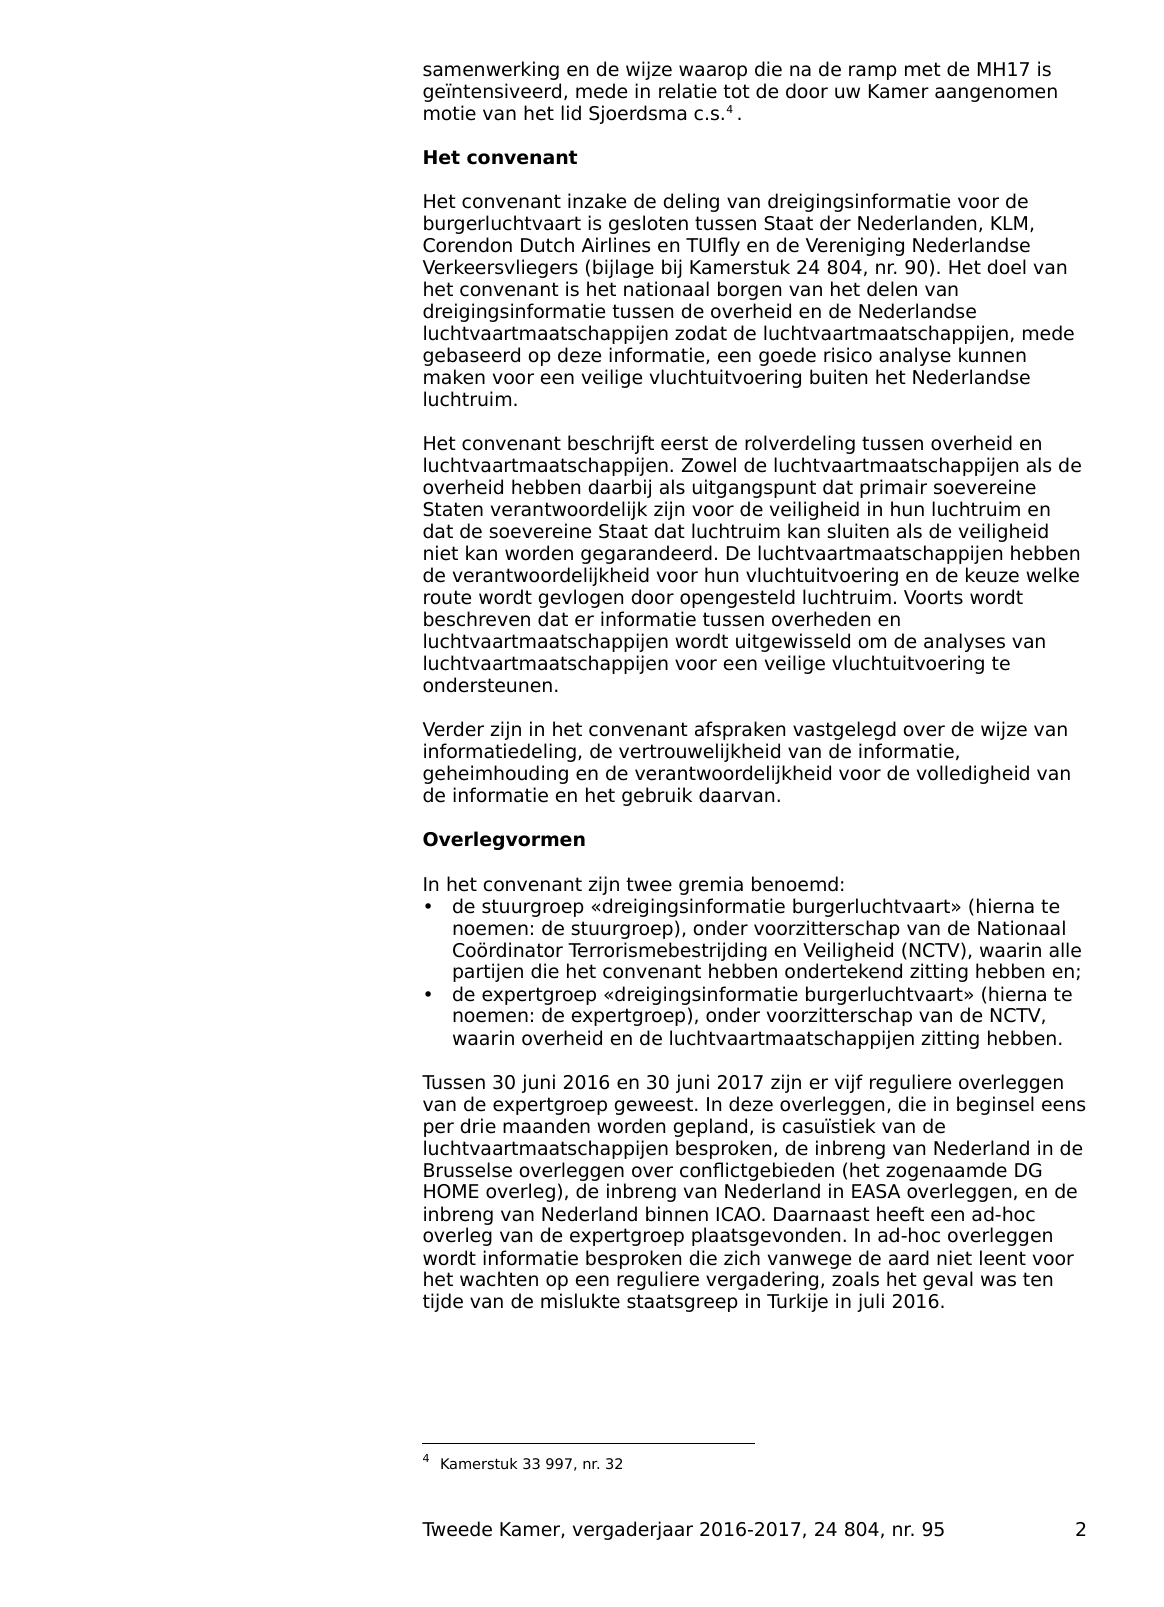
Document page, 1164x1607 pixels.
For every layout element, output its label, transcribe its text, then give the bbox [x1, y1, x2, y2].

text Kamerstuk 33 997, nr. 32 [422, 1452, 1087, 1474]
text Het convenant inzake de deling van dreigingsinformatie voor de burgerluchtvaart is gesloten tussen Staat der Nederlanden, KLM, Corendon Dutch Airlines en TUIfly en de Vereniging Nederlandse Verkeersvliegers (bijlage bij Kamerstuk 24 804, nr. 90). Het doel van het convenant is het nationaal borgen van het delen van dreigingsinformatie tussen de overheid en de Nederlandse luchtvaartmaatschappijen zodat de luchtvaartmaatschappijen, mede gebaseerd op deze informatie, een goede risico analyse kunnen maken voor een veilige vluchtuitvoering buiten het Nederlandse luchtruim. [422, 191, 1087, 411]
text samenwerking en de wijze waarop die na de ramp met de MH17 is geïntensiveerd, mede in relatie tot de door uw Kamer aangenomen motie van het lid Sjoerdsma c.s.. [422, 59, 1087, 125]
text Verder zijn in het convenant afspraken vastgelegd over de wijze van informatiedeling, de vertrouwelijkheid van de informatie, geheimhouding en de verantwoordelijkheid voor de volledigheid van de informatie en het gebruik daarvan. [422, 719, 1087, 807]
text In het convenant zijn twee gremia benoemd: [422, 873, 1087, 896]
text • de stuurgroep «dreigingsinformatie burgerluchtvaart» (hierna te noemen: de stuurgroep), onder voorzitterschap van de Nationaal Coördinator Terrorismebestrijding en Veiligheid (NCTV), waarin alle partijen die het convenant hebben ondertekend zitting hebben en; [422, 896, 1087, 983]
subtitle Overlegvormen [422, 829, 1087, 851]
text Tussen 30 juni 2016 en 30 juni 2017 zijn er vijf reguliere overleggen van de expertgroep geweest. In deze overleggen, die in beginsel eens per drie maanden worden gepland, is casuïstiek van de luchtvaartmaatschappijen besproken, de inbreng van Nederland in de Brusselse overleggen over conflictgebieden (het zogenaamde DG HOME overleg), de inbreng van Nederland in EASA overleggen, en de inbreng van Nederland binnen ICAO. Daarnaast heeft een ad-hoc overleg van de expertgroep plaatsgevonden. In ad-hoc overleggen wordt informatie besproken die zich vanwege de aard niet leent voor het wachten op een reguliere vergadering, zoals het geval was ten tijde van de mislukte staatsgreep in Turkije in juli 2016. [422, 1072, 1087, 1313]
subtitle Het convenant [422, 147, 1087, 169]
text • de expertgroep «dreigingsinformatie burgerluchtvaart» (hierna te noemen: de expertgroep), onder voorzitterschap van de NCTV, waarin overheid en de luchtvaartmaatschappijen zitting hebben. [422, 983, 1087, 1049]
text Het convenant beschrijft eerst de rolverdeling tussen overheid en luchtvaartmaatschappijen. Zowel de luchtvaartmaatschappijen als de overheid hebben daarbij als uitgangspunt dat primair soevereine Staten verantwoordelijk zijn voor de veiligheid in hun luchtruim en dat de soevereine Staat dat luchtruim kan sluiten als de veiligheid niet kan worden gegarandeerd. De luchtvaartmaatschappijen hebben de verantwoordelijkheid voor hun vluchtuitvoering en de keuze welke route wordt gevlogen door opengesteld luchtruim. Voorts wordt beschreven dat er informatie tussen overheden en luchtvaartmaatschappijen wordt uitgewisseld om de analyses van luchtvaartmaatschappijen voor een veilige vluchtuitvoering te ondersteunen. [422, 433, 1087, 697]
